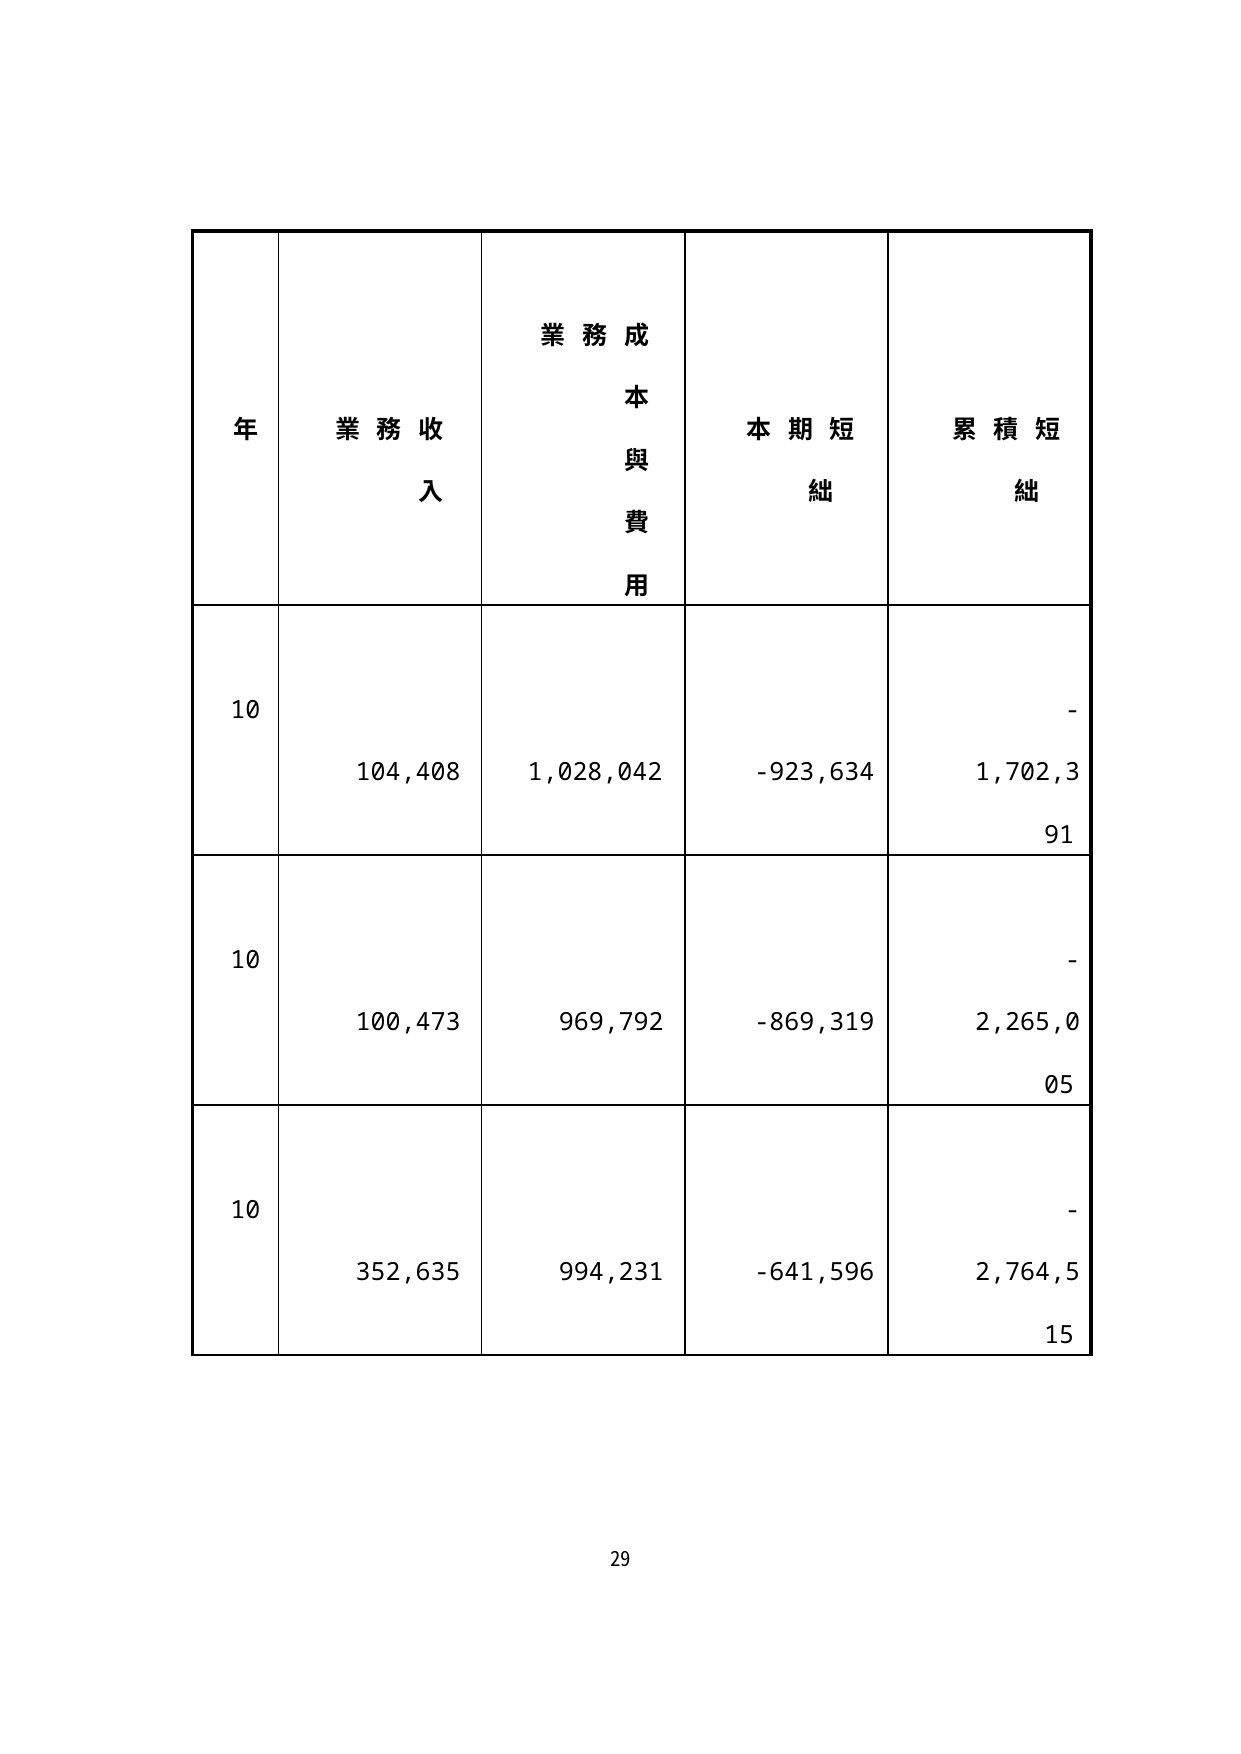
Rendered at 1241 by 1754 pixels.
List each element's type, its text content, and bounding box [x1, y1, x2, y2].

table_cell 1,028,042 [482, 606, 684, 854]
table_header 累積短絀 [889, 233, 1089, 604]
table_cell -869,319 [686, 856, 887, 1104]
table_cell 969,792 [482, 856, 684, 1104]
table_header 業務成本與費用 [482, 233, 684, 604]
table_cell 104 [194, 856, 278, 1104]
table_header 本期短絀 [686, 233, 887, 604]
table_cell 994,231 [482, 1106, 684, 1354]
table_cell 105 [194, 1106, 278, 1354]
table_cell -1,702,391 [889, 606, 1089, 854]
table_cell -2,265,005 [889, 856, 1089, 1104]
table_cell 352,635 [279, 1106, 481, 1354]
table_cell -641,596 [686, 1106, 887, 1354]
table_cell -923,634 [686, 606, 887, 854]
table_cell 100,473 [279, 856, 481, 1104]
table_cell 103 [194, 606, 278, 854]
table_header 年度 [194, 233, 278, 604]
table_header 業務收入 [279, 233, 481, 604]
table_cell 104,408 [279, 606, 481, 854]
table_cell -2,764,515 [889, 1106, 1089, 1354]
